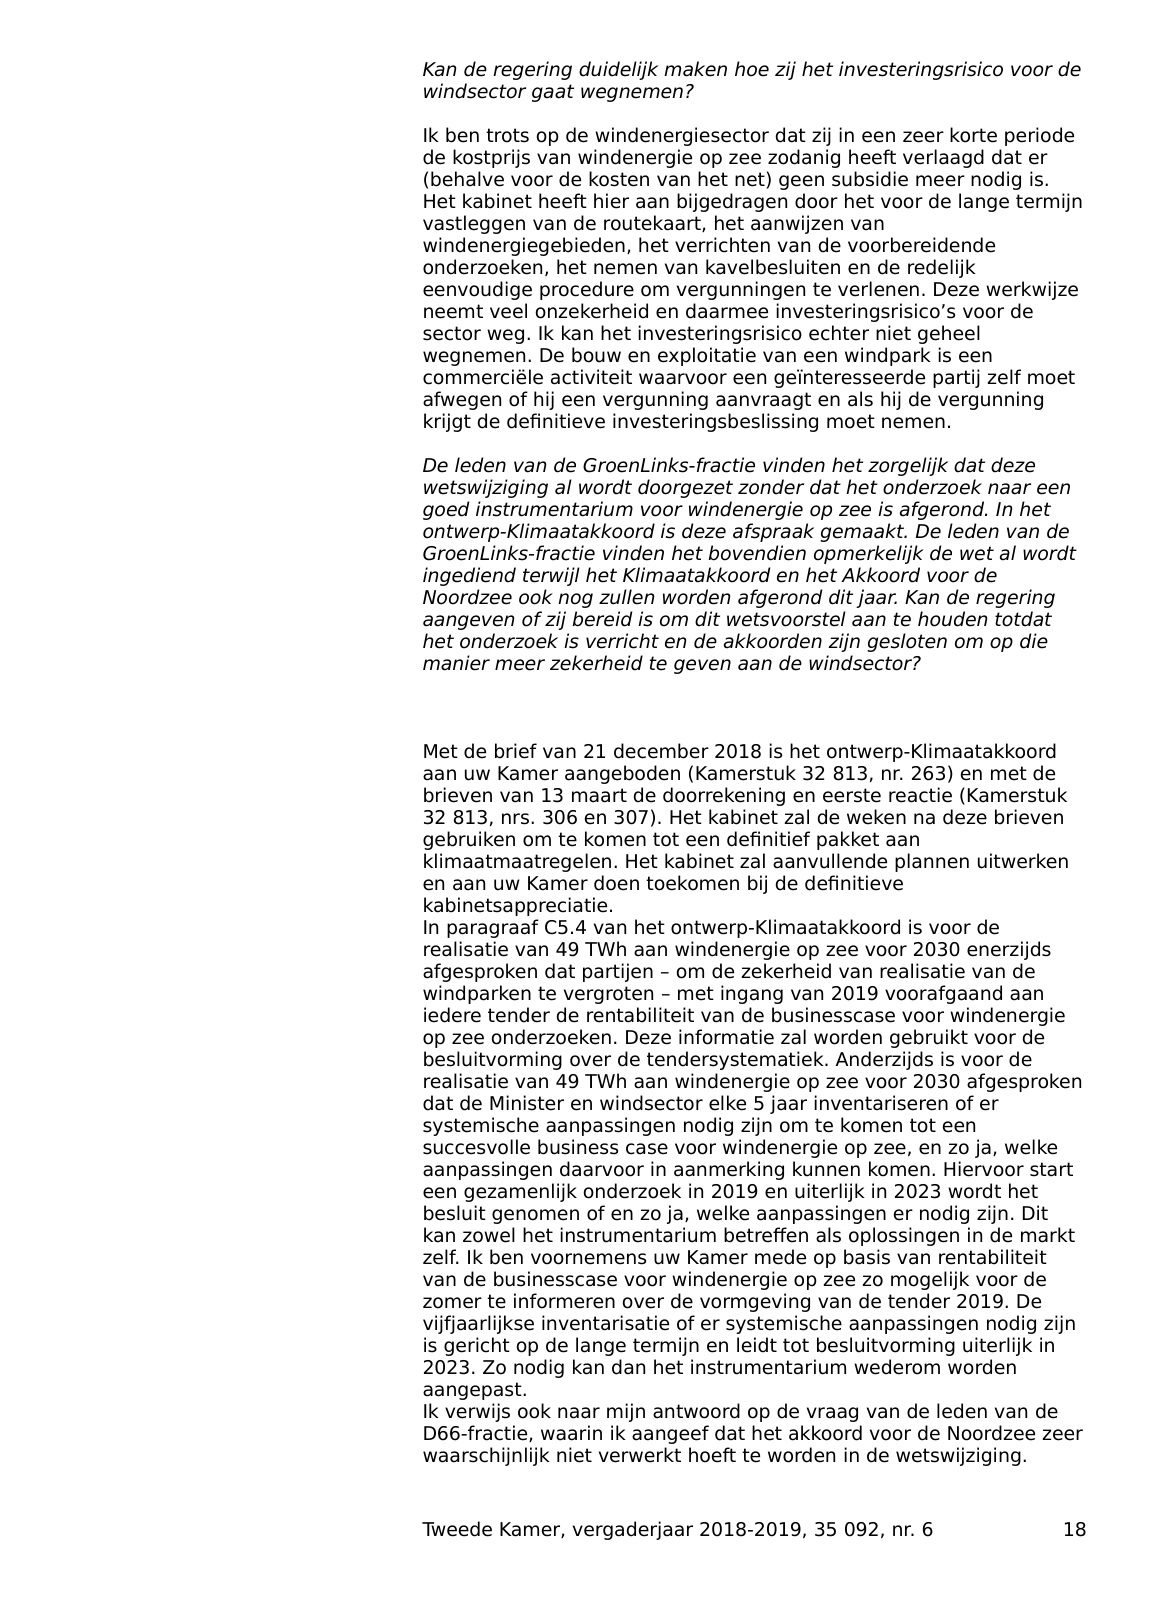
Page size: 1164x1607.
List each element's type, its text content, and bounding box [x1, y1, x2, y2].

text In paragraaf C5.4 van het ontwerp-Klimaatakkoord is voor de realisatie van 49 TWh aan windenergie op zee voor 2030 enerzijds afgesproken dat partijen – om de zekerheid van realisatie van de windparken te vergroten – met ingang van 2019 voorafgaand aan iedere tender de rentabiliteit van de businesscase voor windenergie op zee onderzoeken. Deze informatie zal worden gebruikt voor de besluitvorming over de tendersystematiek. Anderzijds is voor de realisatie van 49 TWh aan windenergie op zee voor 2030 afgesproken dat de Minister en windsector elke 5 jaar inventariseren of er systemische aanpassingen nodig zijn om te komen tot een succesvolle business case voor windenergie op zee, en zo ja, welke aanpassingen daarvoor in aanmerking kunnen komen. Hiervoor start een gezamenlijk onderzoek in 2019 en uiterlijk in 2023 wordt het besluit genomen of en zo ja, welke aanpassingen er nodig zijn. Dit kan zowel het instrumentarium betreffen als oplossingen in de markt zelf. Ik ben voornemens uw Kamer mede op basis van rentabiliteit van de businesscase voor windenergie op zee zo mogelijk voor de zomer te informeren over de vormgeving van de tender 2019. De vijfjaarlijkse inventarisatie of er systemische aanpassingen nodig zijn is gericht op de lange termijn en leidt tot besluitvorming uiterlijk in 2023. Zo nodig kan dan het instrumentarium wederom worden aangepast. [422, 917, 1087, 1401]
text Met de brief van 21 december 2018 is het ontwerp-Klimaatakkoord aan uw Kamer aangeboden (Kamerstuk 32 813, nr. 263) en met de brieven van 13 maart de doorrekening en eerste reactie (Kamerstuk 32 813, nrs. 306 en 307). Het kabinet zal de weken na deze brieven gebruiken om te komen tot een definitief pakket aan klimaatmaatregelen. Het kabinet zal aanvullende plannen uitwerken en aan uw Kamer doen toekomen bij de definitieve kabinetsappreciatie. [422, 741, 1087, 917]
text Ik ben trots op de windenergiesector dat zij in een zeer korte periode de kostprijs van windenergie op zee zodanig heeft verlaagd dat er (behalve voor de kosten van het net) geen subsidie meer nodig is. Het kabinet heeft hier aan bijgedragen door het voor de lange termijn vastleggen van de routekaart, het aanwijzen van windenergiegebieden, het verrichten van de voorbereidende onderzoeken, het nemen van kavelbesluiten en de redelijk eenvoudige procedure om vergunningen te verlenen. Deze werkwijze neemt veel onzekerheid en daarmee investeringsrisico’s voor de sector weg. Ik kan het investeringsrisico echter niet geheel wegnemen. De bouw en exploitatie van een windpark is een commerciële activiteit waarvoor een geïnteresseerde partij zelf moet afwegen of hij een vergunning aanvraagt en als hij de vergunning krijgt de definitieve investeringsbeslissing moet nemen. [422, 125, 1087, 433]
text Kan de regering duidelijk maken hoe zij het investeringsrisico voor de windsector gaat wegnemen? [422, 59, 1087, 103]
text De leden van de GroenLinks-fractie vinden het zorgelijk dat deze wetswijziging al wordt doorgezet zonder dat het onderzoek naar een goed instrumentarium voor windenergie op zee is afgerond. In het ontwerp-Klimaatakkoord is deze afspraak gemaakt. De leden van de GroenLinks-fractie vinden het bovendien opmerkelijk de wet al wordt ingediend terwijl het Klimaatakkoord en het Akkoord voor de Noordzee ook nog zullen worden afgerond dit jaar. Kan de regering aangeven of zij bereid is om dit wetsvoorstel aan te houden totdat het onderzoek is verricht en de akkoorden zijn gesloten om op die manier meer zekerheid te geven aan de windsector? [422, 455, 1087, 675]
text Ik verwijs ook naar mijn antwoord op de vraag van de leden van de D66-fractie, waarin ik aangeef dat het akkoord voor de Noordzee zeer waarschijnlijk niet verwerkt hoeft te worden in de wetswijziging. [422, 1401, 1087, 1467]
